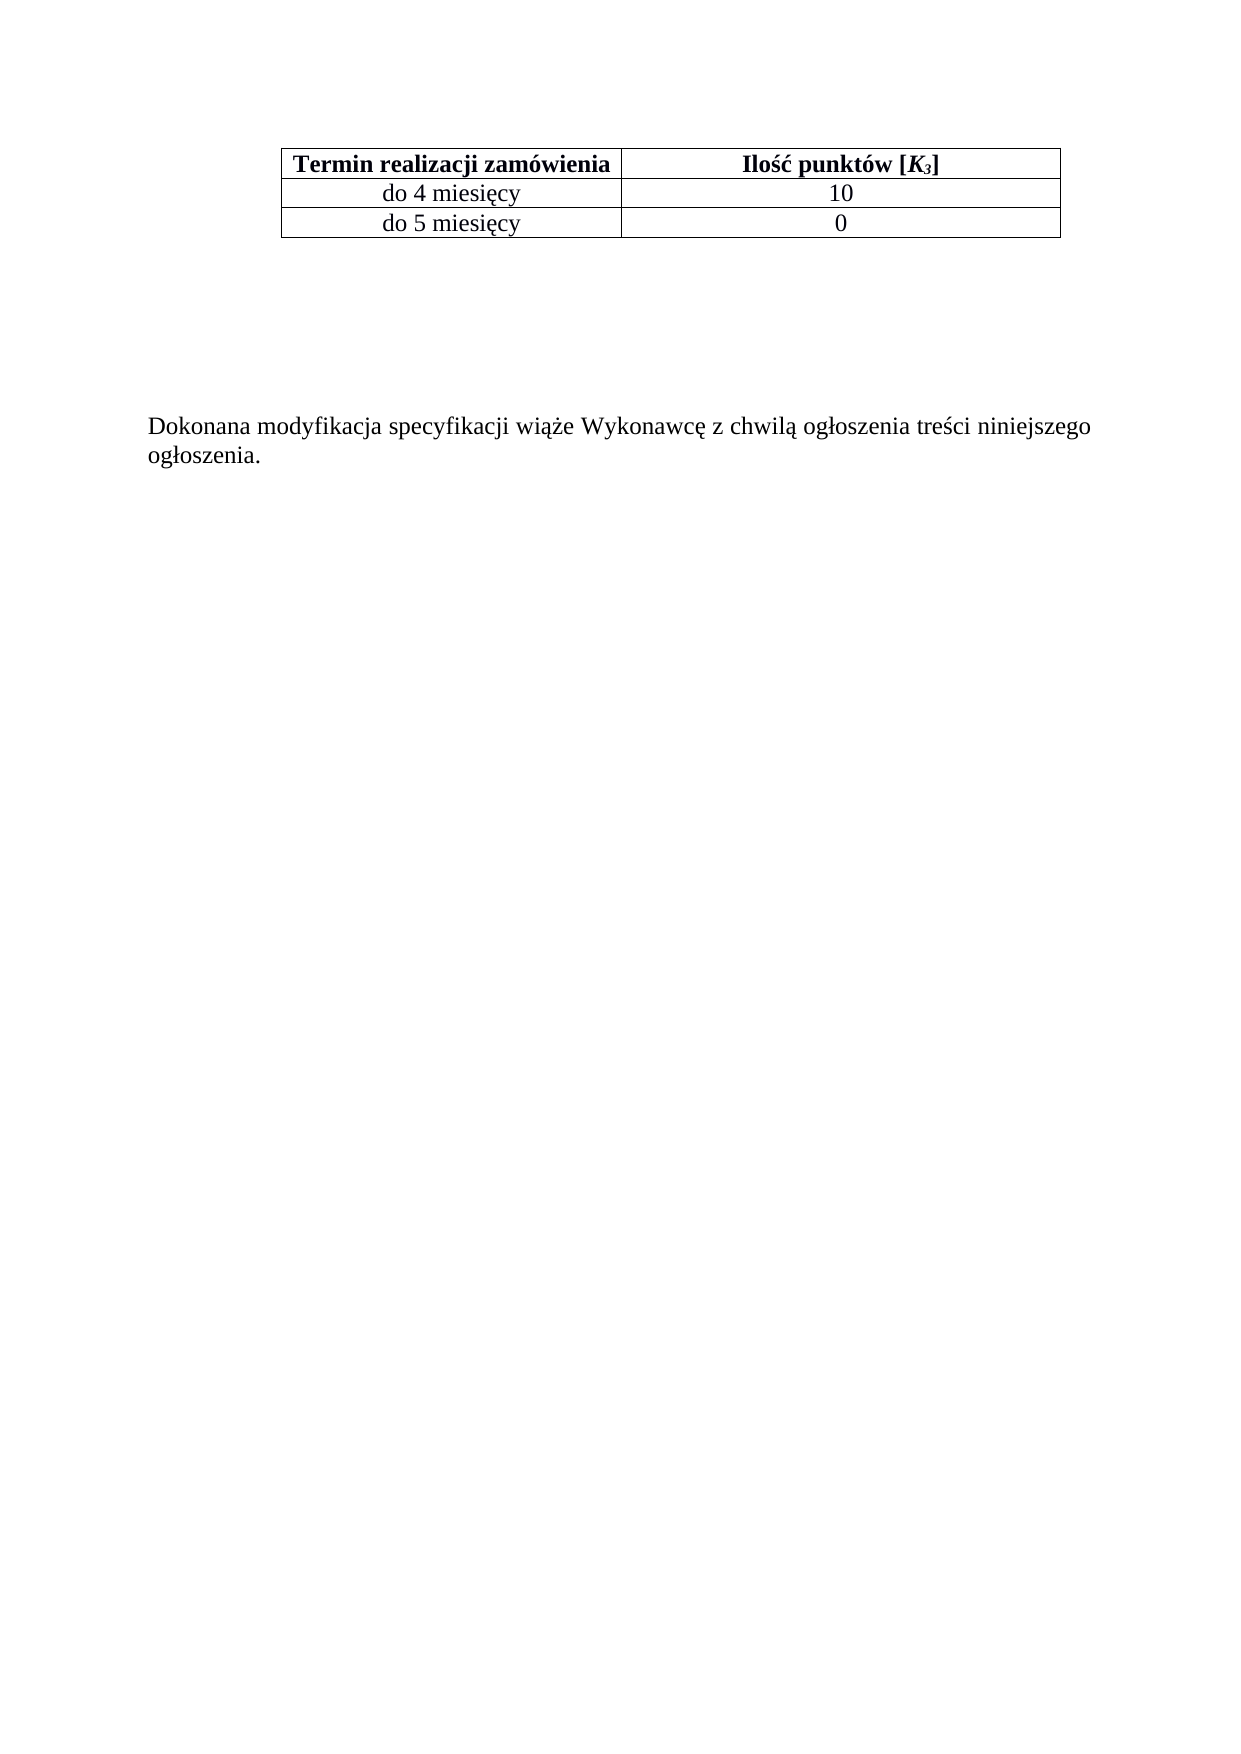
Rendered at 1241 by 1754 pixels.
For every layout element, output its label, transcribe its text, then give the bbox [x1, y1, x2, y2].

table_cell do 5 miesięcy [282, 208, 621, 237]
table_header Termin realizacji zamówienia [282, 149, 621, 177]
text Dokonana modyfikacja specyfikacji wiąże Wykonawcę z chwilą ogłoszenia treści niniejszego ogłoszenia. [148, 411, 1093, 469]
table_header Ilość punktów [K3] [622, 149, 1060, 177]
table_cell 10 [622, 179, 1060, 207]
table_cell do 4 miesięcy [282, 179, 621, 207]
table_cell 0 [622, 208, 1060, 237]
